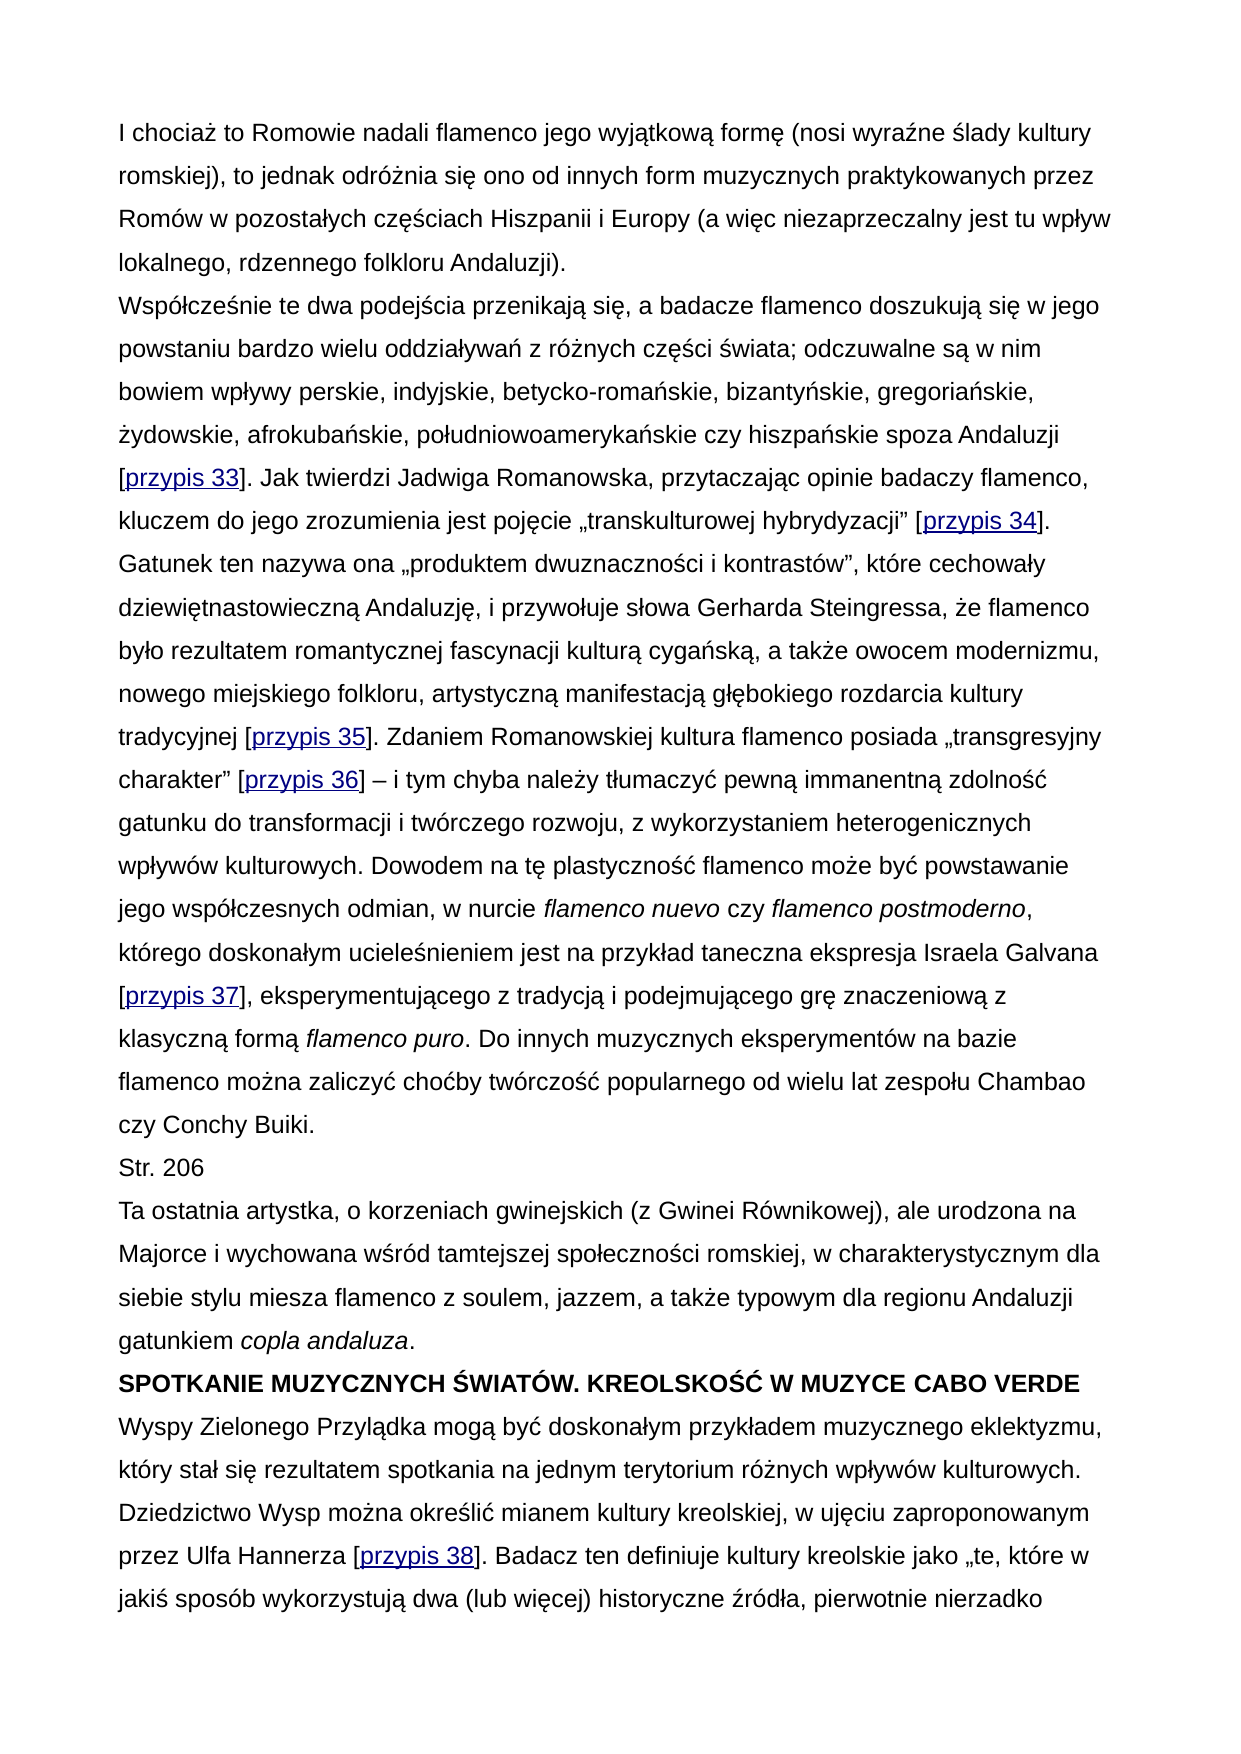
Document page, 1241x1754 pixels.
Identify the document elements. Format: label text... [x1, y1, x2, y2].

text I chociaż to Romowie nadali flamenco jego wyjątkową formę (nosi wyraźne ślady kultury romskiej), to jednak odróżnia się ono od innych form muzycznych praktykowanych przez Romów w pozostałych częściach Hiszpanii i Europy (a więc niezaprzeczalny jest tu wpływ lokalnego, rdzennego folkloru Andaluzji). [118, 118, 1122, 276]
text którego doskonałym ucieleśnieniem jest na przykład taneczna ekspresja Israela Galvana [przypis 37], eksperymentującego z tradycją i podejmującego grę znaczeniową z klasyczną formą flamenco puro. Do innych muzycznych eksperymentów na bazie flamenco można zaliczyć choćby twórczość popularnego od wielu lat zespołu Chambao czy Conchy Buiki. [118, 937, 1122, 1139]
text Str. 206 [118, 1153, 1122, 1182]
text Wyspy Zielonego Przylądka mogą być doskonałym przykładem muzycznego eklektyzmu, który stał się rezultatem spotkania na jednym terytorium różnych wpływów kulturowych. Dziedzictwo Wysp można określić mianem kultury kreolskiej, w ujęciu zaproponowanym przez Ulfa Hannerza [przypis 38]. Badacz ten definiuje kultury kreolskie jako „te, które w jakiś sposób wykorzystują dwa (lub więcej) historyczne źródła, pierwotnie nierzadko [118, 1412, 1122, 1613]
text Ta ostatnia artystka, o korzeniach gwinejskich (z Gwinei Równikowej), ale urodzona na Majorce i wychowana wśród tamtejszej społeczności romskiej, w charakterystycznym dla siebie stylu miesza flamenco z soulem, jazzem, a także typowym dla regionu Andaluzji gatunkiem copla andaluza. [118, 1196, 1122, 1354]
subtitle SPOTKANIE MUZYCZNYCH ŚWIATÓW. KREOLSKOŚĆ W MUZYCE CABO VERDE [118, 1369, 1122, 1397]
text Współcześnie te dwa podejścia przenikają się, a badacze flamenco doszukują się w jego powstaniu bardzo wielu oddziaływań z różnych części świata; odczuwalne są w nim bowiem wpływy perskie, indyjskie, betycko-romańskie, bizantyńskie, gregoriańskie, żydowskie, afrokubańskie, południowoamerykańskie czy hiszpańskie spoza Andaluzji [przypis 33]. Jak twierdzi Jadwiga Romanowska, przytaczając opinie badaczy flamenco, kluczem do jego zrozumienia jest pojęcie „transkulturowej hybrydyzacji” [przypis 34]. Gatunek ten nazywa ona „produktem dwuznaczności i kontrastów”, które cechowały dziewiętnastowieczną Andaluzję, i przywołuje słowa Gerharda Steingressa, że flamenco było rezultatem romantycznej fascynacji kulturą cygańską, a także owocem modernizmu, nowego miejskiego folkloru, artystyczną manifestacją głębokiego rozdarcia kultury tradycyjnej [przypis 35]. Zdaniem Romanowskiej kultura flamenco posiada „transgresyjny charakter” [przypis 36] – i tym chyba należy tłumaczyć pewną immanentną zdolność gatunku do transformacji i twórczego rozwoju, z wykorzystaniem heterogenicznych wpływów kulturowych. Dowodem na tę plastyczność flamenco może być powstawanie jego współczesnych odmian, w nurcie flamenco nuevo czy flamenco postmoderno, [118, 291, 1122, 923]
